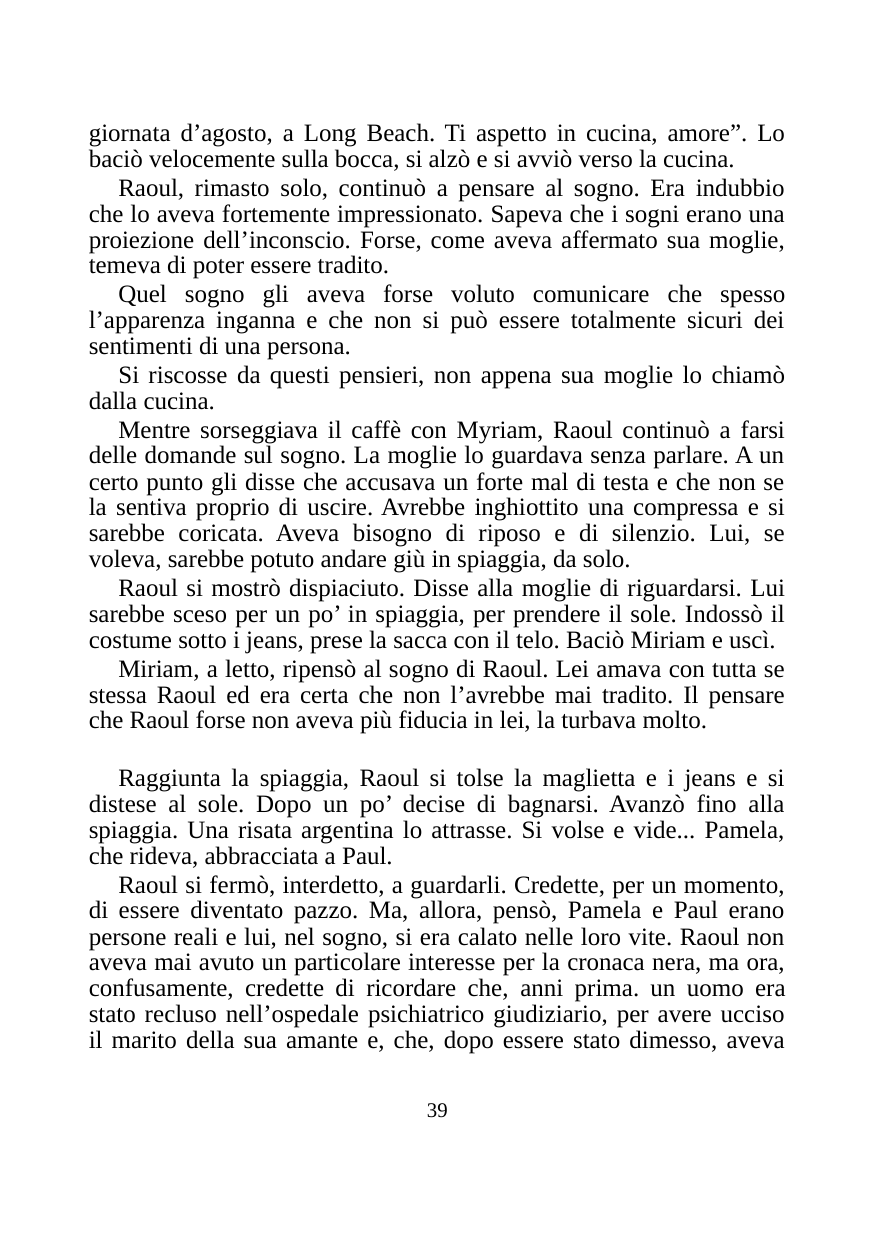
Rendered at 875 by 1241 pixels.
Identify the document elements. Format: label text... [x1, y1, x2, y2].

text Raggiunta la spiaggia, Raoul si tolse la maglietta e i jeans e si distese al sole. Dopo un po’ decise di bagnarsi. Avanzò fino alla spiaggia. Una risata argentina lo attrasse. Si volse e vide... Pamela, che rideva, abbracciata a Paul. [88, 763, 786, 870]
text Raoul si fermò, interdetto, a guardarli. Credette, per un momento, di essere diventato pazzo. Ma, allora, pensò, Pamela e Paul erano persone reali e lui, nel sogno, si era calato nelle loro vite. Raoul non aveva mai avuto un particolare interesse per la cronaca nera, ma ora, confusamente, credette di ricordare che, anni prima. un uomo era stato recluso nell’ospedale psichiatrico giudiziario, per avere ucciso il marito della sua amante e, che, dopo essere stato dimesso, aveva [88, 870, 786, 1054]
text giornata d’agosto, a Long Beach. Ti aspetto in cucina, amore”. Lo baciò velocemente sulla bocca, si alzò e si avviò verso la cucina. [88, 118, 786, 173]
text Raoul, rimasto solo, continuò a pensare al sogno. Era indubbio che lo aveva fortemente impressionato. Sapeva che i sogni erano una proiezione dell’inconscio. Forse, come aveva affermato sua moglie, temeva di poter essere tradito. [88, 173, 786, 279]
text Raoul si mostrò dispiaciuto. Disse alla moglie di riguardarsi. Lui sarebbe sceso per un po’ in spiaggia, per prendere il sole. Indossò il costume sotto i jeans, prese la sacca con il telo. Baciò Miriam e uscì. [88, 573, 786, 654]
text Quel sogno gli aveva forse voluto comunicare che spesso l’apparenza inganna e che non si può essere totalmente sicuri dei sentimenti di una persona. [88, 279, 786, 360]
text Miriam, a letto, ripensò al sogno di Raoul. Lei amava con tutta se stessa Raoul ed era certa che non l’avrebbe mai tradito. Il pensare che Raoul forse non aveva più fiducia in lei, la turbava molto. [88, 654, 786, 734]
text Si riscosse da questi pensieri, non appena sua moglie lo chiamò dalla cucina. [88, 360, 786, 415]
text Mentre sorseggiava il caffè con Myriam, Raoul continuò a farsi delle domande sul sogno. La moglie lo guardava senza parlare. A un certo punto gli disse che accusava un forte mal di testa e che non se la sentiva proprio di uscire. Avrebbe inghiottito una compressa e si sarebbe coricata. Aveva bisogno di riposo e di silenzio. Lui, se voleva, sarebbe potuto andare giù in spiaggia, da solo. [88, 415, 786, 573]
